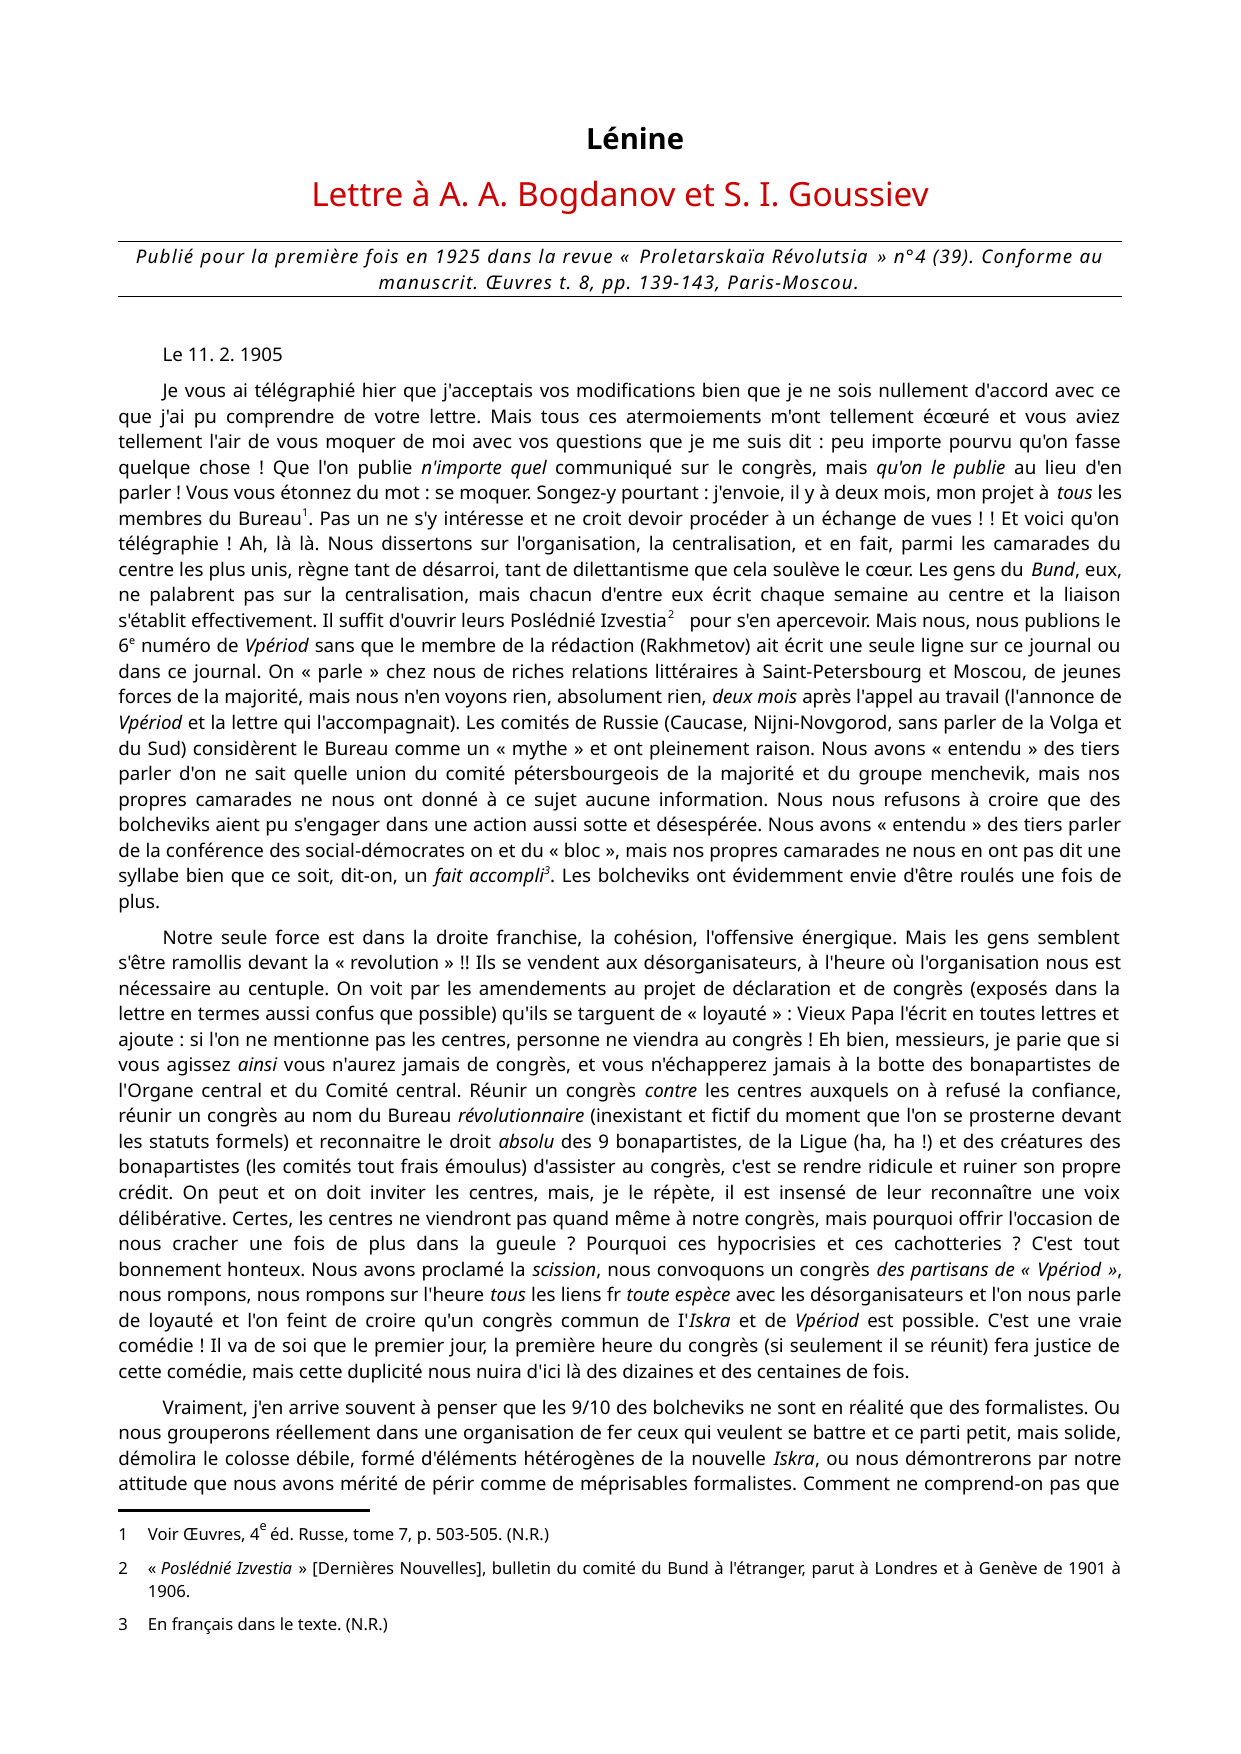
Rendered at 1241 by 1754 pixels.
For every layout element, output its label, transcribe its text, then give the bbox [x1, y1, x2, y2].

text Publié pour la première fois en 1925 dans la revue « Proletarskaïa Révolutsia » n°4 (39). Conforme au manuscrit. Œuvres t. 8, pp. 139-143, Paris-Moscou. [118, 242, 1122, 296]
text Vraiment, j'en arrive souvent à penser que les 9/10 des bolcheviks ne sont en réalité que des formalistes. Ou nous grouperons réellement dans une organisation de fer ceux qui veulent se battre et ce parti petit, mais solide, démolira le colosse débile, formé d'éléments hétérogènes de la nouvelle Iskra, ou nous démontrerons par notre attitude que nous avons mérité de périr comme de méprisables formalistes. Comment ne comprend-on pas que [118, 1394, 1122, 1496]
text Lénine [148, 118, 1122, 158]
subtitle Lettre à A. A. Bogdanov et S. I. Goussiev [118, 170, 1122, 216]
text Le 11. 2. 1905 [118, 341, 1122, 367]
text En français dans le texte. (N.R.) [118, 1613, 1122, 1636]
text Je vous ai télégraphié hier que j'acceptais vos modifications bien que je ne sois nullement d'accord avec ce que j'ai pu comprendre de votre lettre. Mais tous ces atermoiements m'ont tellement écœuré et vous aviez tellement l'air de vous moquer de moi avec vos questions que je me suis dit : peu importe pourvu qu'on fasse quelque chose ! Que l'on publie n'importe quel communiqué sur le congrès, mais qu'on le publie au lieu d'en parler ! Vous vous étonnez du mot : se moquer. Songez-y pourtant : j'envoie, il y à deux mois, mon projet à tous les membres du Bureau. Pas un ne s'y intéresse et ne croit devoir procéder à un échange de vues ! ! Et voici qu'on télégraphie ! Ah, là là. Nous dissertons sur l'organisation, la centralisation, et en fait, parmi les camarades du centre les plus unis, règne tant de désarroi, tant de dilettantisme que cela soulève le cœur. Les gens du Bund, eux, ne palabrent pas sur la centralisation, mais chacun d'entre eux écrit chaque semaine au centre et la liaison s'établit effectivement. Il suffit d'ouvrir leurs Poslédnié Izvestia pour s'en apercevoir. Mais nous, nous publions le 6e numéro de Vpériod sans que le membre de la rédaction (Rakhmetov) ait écrit une seule ligne sur ce journal ou dans ce journal. On « parle » chez nous de riches relations littéraires à Saint-Petersbourg et Moscou, de jeunes forces de la majorité, mais nous n'en voyons rien, absolument rien, deux mois après l'appel au travail (l'annonce de Vpériod et la lettre qui l'accompagnait). Les comités de Russie (Caucase, Nijni-Novgorod, sans parler de la Volga et du Sud) considèrent le Bureau comme un « mythe » et ont pleinement raison. Nous avons « entendu » des tiers parler d'on ne sait quelle union du comité pétersbourgeois de la majorité et du groupe menchevik, mais nos propres camarades ne nous ont donné à ce sujet aucune information. Nous nous refusons à croire que des bolcheviks aient pu s'engager dans une action aussi sotte et désespérée. Nous avons « entendu » des tiers parler de la conférence des social-démocrates on et du « bloc », mais nos propres camarades ne nous en ont pas dit une syllabe bien que ce soit, dit-on, un fait accompli. Les bolcheviks ont évidemment envie d'être roulés une fois de plus. [118, 377, 1122, 913]
text Notre seule force est dans la droite franchise, la cohésion, l'offensive énergique. Mais les gens semblent s'être ramollis devant la « revolution » !! Ils se vendent aux désorganisateurs, à l'heure où l'organisation nous est nécessaire au centuple. On voit par les amendements au projet de déclaration et de congrès (exposés dans la lettre en termes aussi confus que possible) qu'ils se targuent de « loyauté » : Vieux Papa l'écrit en toutes lettres et ajoute : si l'on ne mentionne pas les centres, personne ne viendra au congrès ! Eh bien, messieurs, je parie que si vous agissez ainsi vous n'aurez jamais de congrès, et vous n'échapperez jamais à la botte des bonapartistes de l'Organe cen­tral et du Comité central. Réunir un congrès contre les cen­tres auxquels on à refusé la confiance, réunir un congrès au nom du Bureau révolutionnaire (inexistant et fictif du moment que l'on se prosterne devant les statuts formels) et reconnaitre le droit absolu des 9 bonapartistes, de la Ligue (ha, ha !) et des créatures des bonapartistes (les comités tout frais émoulus) d'assister au congrès, c'est se rendre ridicule et ruiner son propre crédit. On peut et on doit inviter les centres, mais, je le répète, il est insensé de leur reconnaître une voix délibérative. Certes, les centres ne viendront pas quand même à notre congrès, mais pourquoi offrir l'occasion de nous cracher une fois de plus dans la gueule ? Pourquoi ces hypocrisies et ces cachotteries ? C'est tout bonnement honteux. Nous avons proclamé la scission, nous convoquons un congrès des partisans de « Vpériod », nous rompons, nous rompons sur l'heure tous les liens fr toute espèce avec les désorganisateurs et l'on nous parle de loyauté et l'on feint de croire qu'un congrès commun de I'Iskra et de Vpériod est possible. C'est une vraie comédie ! Il va de soi que le premier jour, la première heure du congrès (si seulement il se réunit) fera justice de cette comédie, mais cette duplicité nous nuira d'ici là des dizaines et des centaines de fois. [118, 924, 1122, 1383]
text « Poslédnié Izvestia » [Dernières Nouvelles], bulletin du comité du Bund à l'étranger, parut à Londres et à Genève de 1901 à 1906. [118, 1557, 1122, 1602]
text Voir Œuvres, 4e éd. Russe, tome 7, p. 503-505. (N.R.) [118, 1517, 1122, 1546]
